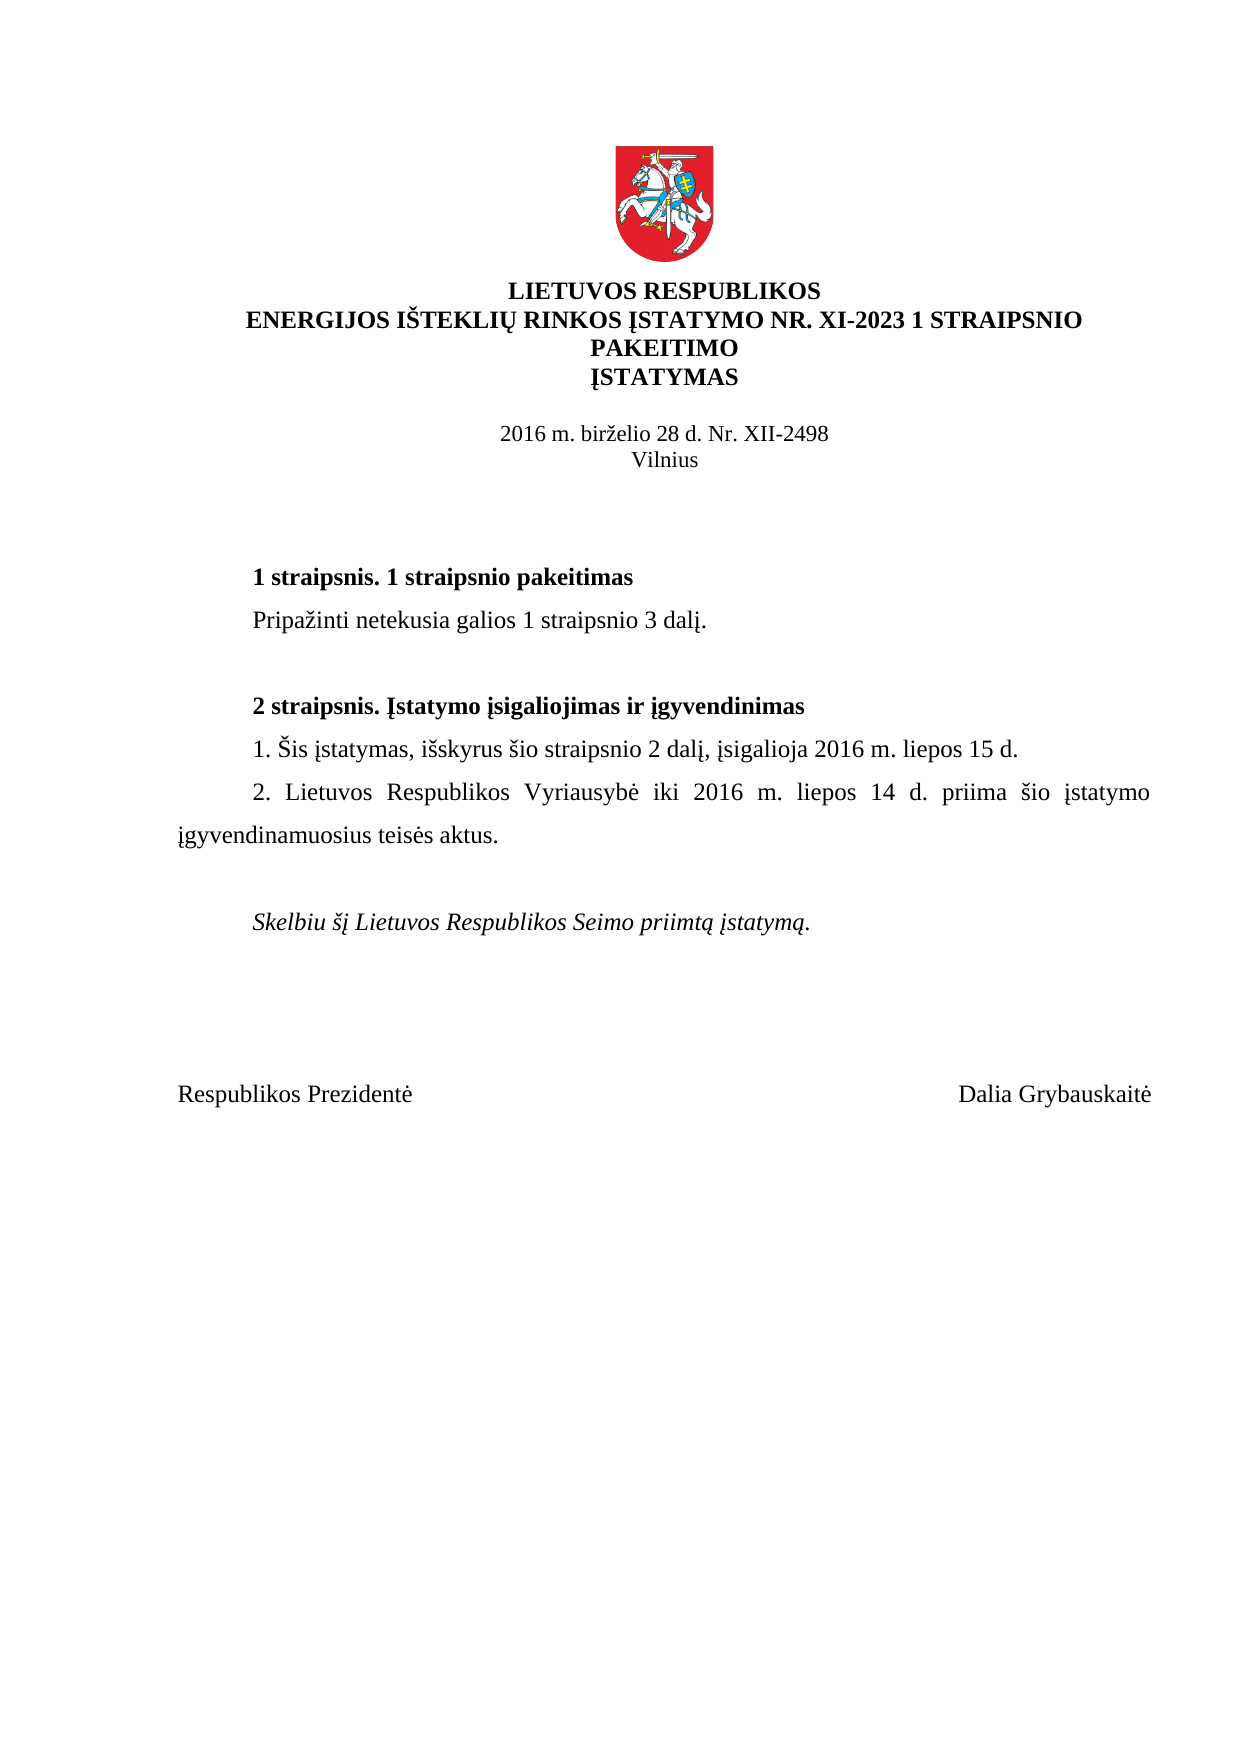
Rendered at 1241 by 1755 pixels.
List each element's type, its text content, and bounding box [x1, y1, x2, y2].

text Pripažinti netekusia galios 1 straipsnio 3 dalį. [177, 605, 1152, 633]
text 2 straipsnis. Įstatymo įsigaliojimas ir įgyvendinimas [177, 691, 1152, 720]
text 1 straipsnis. 1 straipsnio pakeitimas [177, 562, 1152, 590]
text Skelbiu šį Lietuvos Respublikos Seimo priimtą įstatymą. [177, 907, 1152, 935]
text ENERGIJOS IŠTEKLIŲ RINKOS ĮSTATYMO NR. XI-2023 1 STRAIPSNIO PAKEITIMO [177, 305, 1152, 362]
text 1. Šis įstatymas, išskyrus šio straipsnio 2 dalį, įsigalioja 2016 m. liepos 15 d. [177, 734, 1152, 763]
text Respublikos Prezidentė Dalia Grybauskaitė [177, 1079, 1152, 1108]
text ĮSTATYMAS [177, 362, 1152, 391]
text 2. Lietuvos Respublikos Vyriausybė iki 2016 m. liepos 14 d. priima šio įstatymo įgyvendinamuosius teisės aktus. [177, 777, 1152, 849]
text Vilnius [177, 446, 1152, 472]
text 2016 m. birželio 28 d. Nr. XII-2498 [177, 420, 1152, 446]
text LIETUVOS RESPUBLIKOS [177, 276, 1152, 305]
